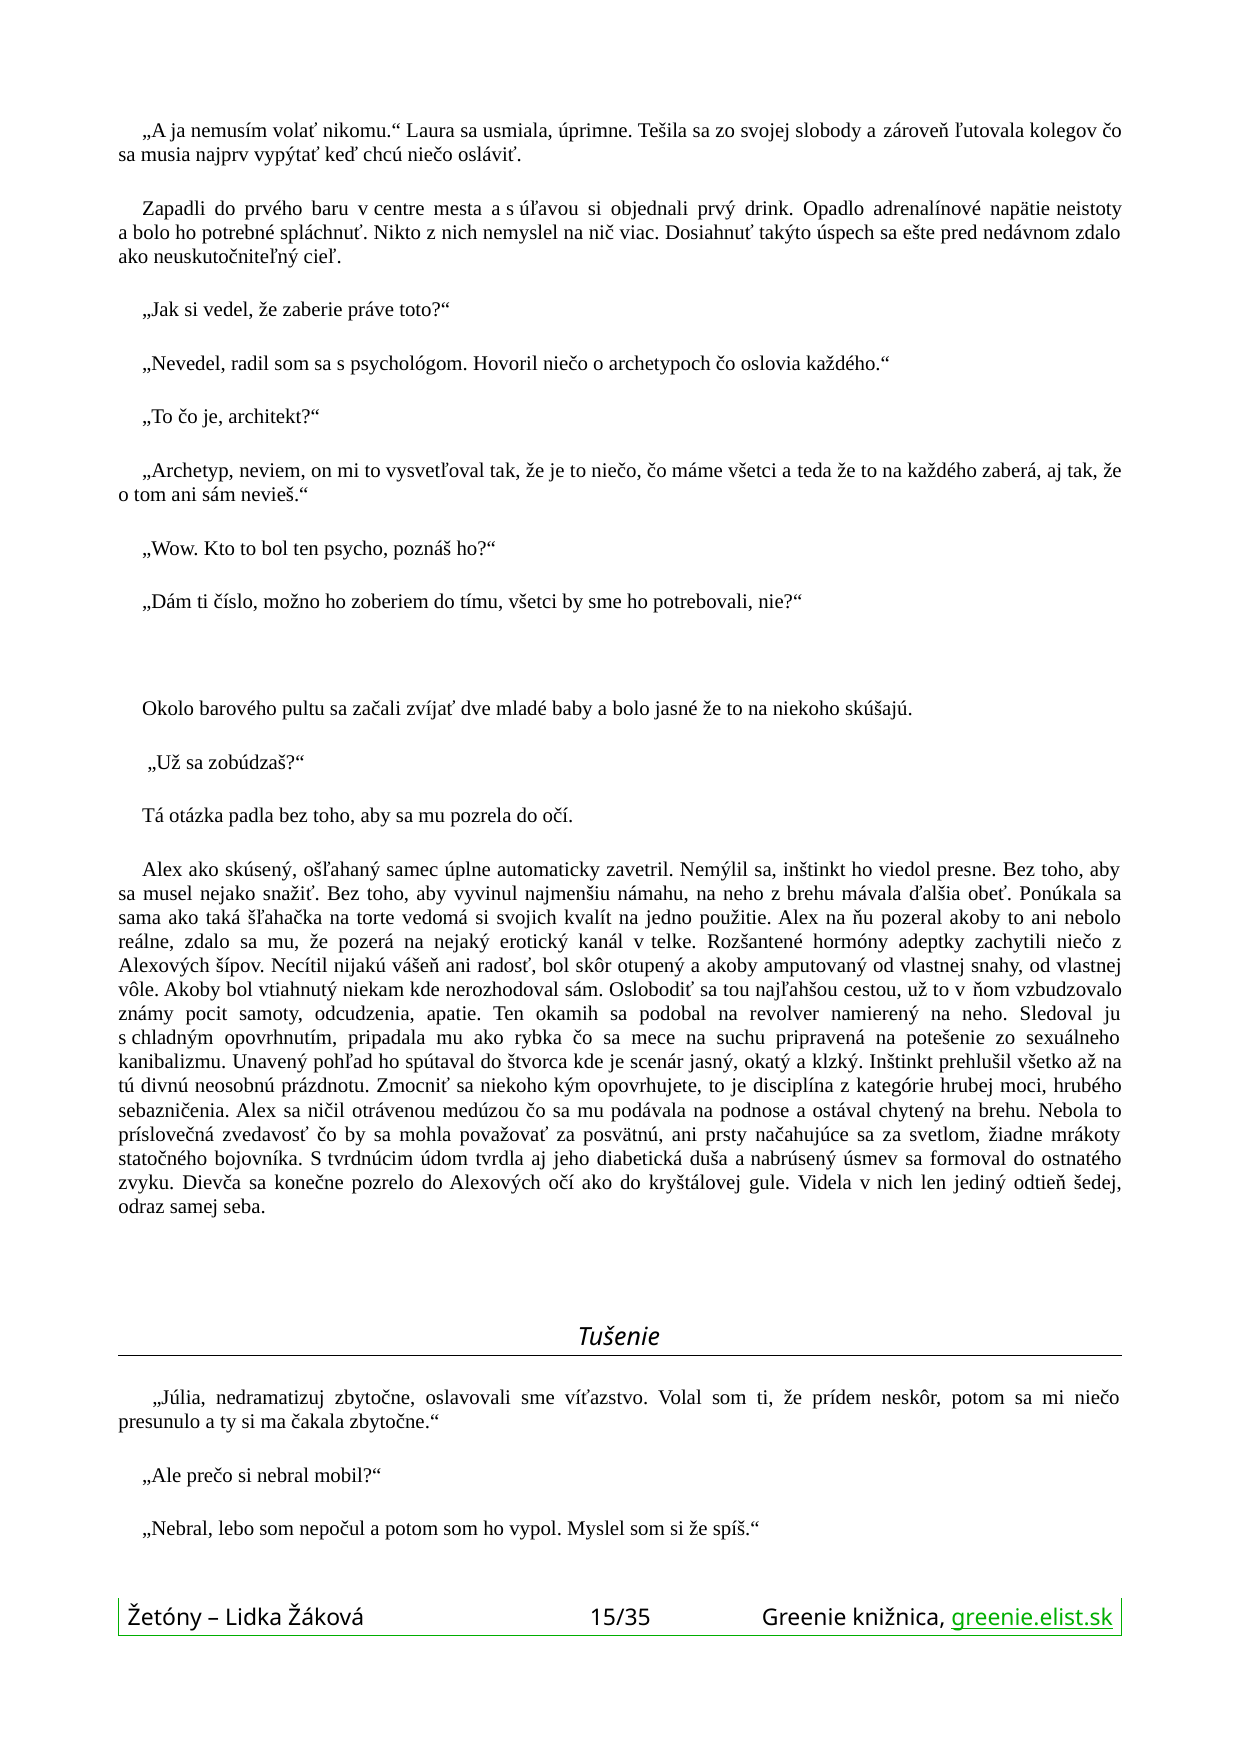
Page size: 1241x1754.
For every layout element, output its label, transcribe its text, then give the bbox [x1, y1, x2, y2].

subtitle Tušenie [118, 1316, 1122, 1355]
text „A ja nemusím volať nikomu.“ Laura sa usmiala, úprimne. Tešila sa zo svojej slobody a zároveň ľutovala kolegov čo sa musia najprv vypýtať keď chcú niečo osláviť. [118, 118, 1122, 166]
text „To čo je, architekt?“ [118, 404, 1122, 428]
text „Nebral, lebo som nepočul a potom som ho vypol. Myslel som si že spíš.“ [118, 1516, 1122, 1540]
text Zapadli do prvého baru v centre mesta a s úľavou si objednali prvý drink. Opadlo adrenalínové napätie neistoty a bolo ho potrebné spláchnuť. Nikto z nich nemyslel na nič viac. Dosiahnuť takýto úspech sa ešte pred nedávnom zdalo ako neuskutočniteľný cieľ. [118, 196, 1122, 268]
text Tá otázka padla bez toho, aby sa mu pozrela do očí. [118, 803, 1122, 827]
text „Júlia, nedramatizuj zbytočne, oslavovali sme víťazstvo. Volal som ti, že prídem neskôr, potom sa mi niečo presunulo a ty si ma čakala zbytočne.“ [118, 1385, 1122, 1433]
text „Jak si vedel, že zaberie práve toto?“ [118, 297, 1122, 321]
text Okolo barového pultu sa začali zvíjať dve mladé baby a bolo jasné že to na niekoho skúšajú. [118, 696, 1122, 720]
text „Nevedel, radil som sa s psychológom. Hovoril niečo o archetypoch čo oslovia každého.“ [118, 351, 1122, 375]
text „Archetyp, neviem, on mi to vysvetľoval tak, že je to niečo, čo máme všetci a teda že to na každého zaberá, aj tak, že o tom ani sám nevieš.“ [118, 458, 1122, 506]
text „Dám ti číslo, možno ho zoberiem do tímu, všetci by sme ho potrebovali, nie?“ [118, 589, 1122, 613]
text „Ale prečo si nebral mobil?“ [118, 1463, 1122, 1487]
text Alex ako skúsený, ošľahaný samec úplne automaticky zavetril. Nemýlil sa, inštinkt ho viedol presne. Bez toho, aby sa musel nejako snažiť. Bez toho, aby vyvinul najmenšiu námahu, na neho z brehu mávala ďalšia obeť. Ponúkala sa sama ako taká šľahačka na torte vedomá si svojich kvalít na jedno použitie. Alex na ňu pozeral akoby to ani nebolo reálne, zdalo sa mu, že pozerá na nejaký erotický kanál v telke. Rozšantené hormóny adeptky zachytili niečo z Alexových šípov. Necítil nijakú vášeň ani radosť, bol skôr otupený a akoby amputovaný od vlastnej snahy, od vlastnej vôle. Akoby bol vtiahnutý niekam kde nerozhodoval sám. Oslobodiť sa tou najľahšou cestou, už to v ňom vzbudzovalo známy pocit samoty, odcudzenia, apatie. Ten okamih sa podobal na revolver namierený na neho. Sledoval ju s chladným opovrhnutím, pripadala mu ako rybka čo sa mece na suchu pripravená na potešenie zo sexuálneho kanibalizmu. Unavený pohľad ho spútaval do štvorca kde je scenár jasný, okatý a klzký. Inštinkt prehlušil všetko až na tú divnú neosobnú prázdnotu. Zmocniť sa niekoho kým opovrhujete, to je disciplína z kategórie hrubej moci, hrubého sebazničenia. Alex sa ničil otrávenou medúzou čo sa mu podávala na podnose a ostával chytený na brehu. Nebola to príslovečná zvedavosť čo by sa mohla považovať za posvätnú, ani prsty načahujúce sa za svetlom, žiadne mrákoty statočného bojovníka. S tvrdnúcim údom tvrdla aj jeho diabetická duša a nabrúsený úsmev sa formoval do ostnatého zvyku. Dievča sa konečne pozrelo do Alexových očí ako do kryštálovej gule. Videla v nich len jediný odtieň šedej, odraz samej seba. [118, 857, 1122, 1218]
text „Už sa zobúdzaš?“ [118, 750, 1122, 774]
text „Wow. Kto to bol ten psycho, poznáš ho?“ [118, 536, 1122, 560]
